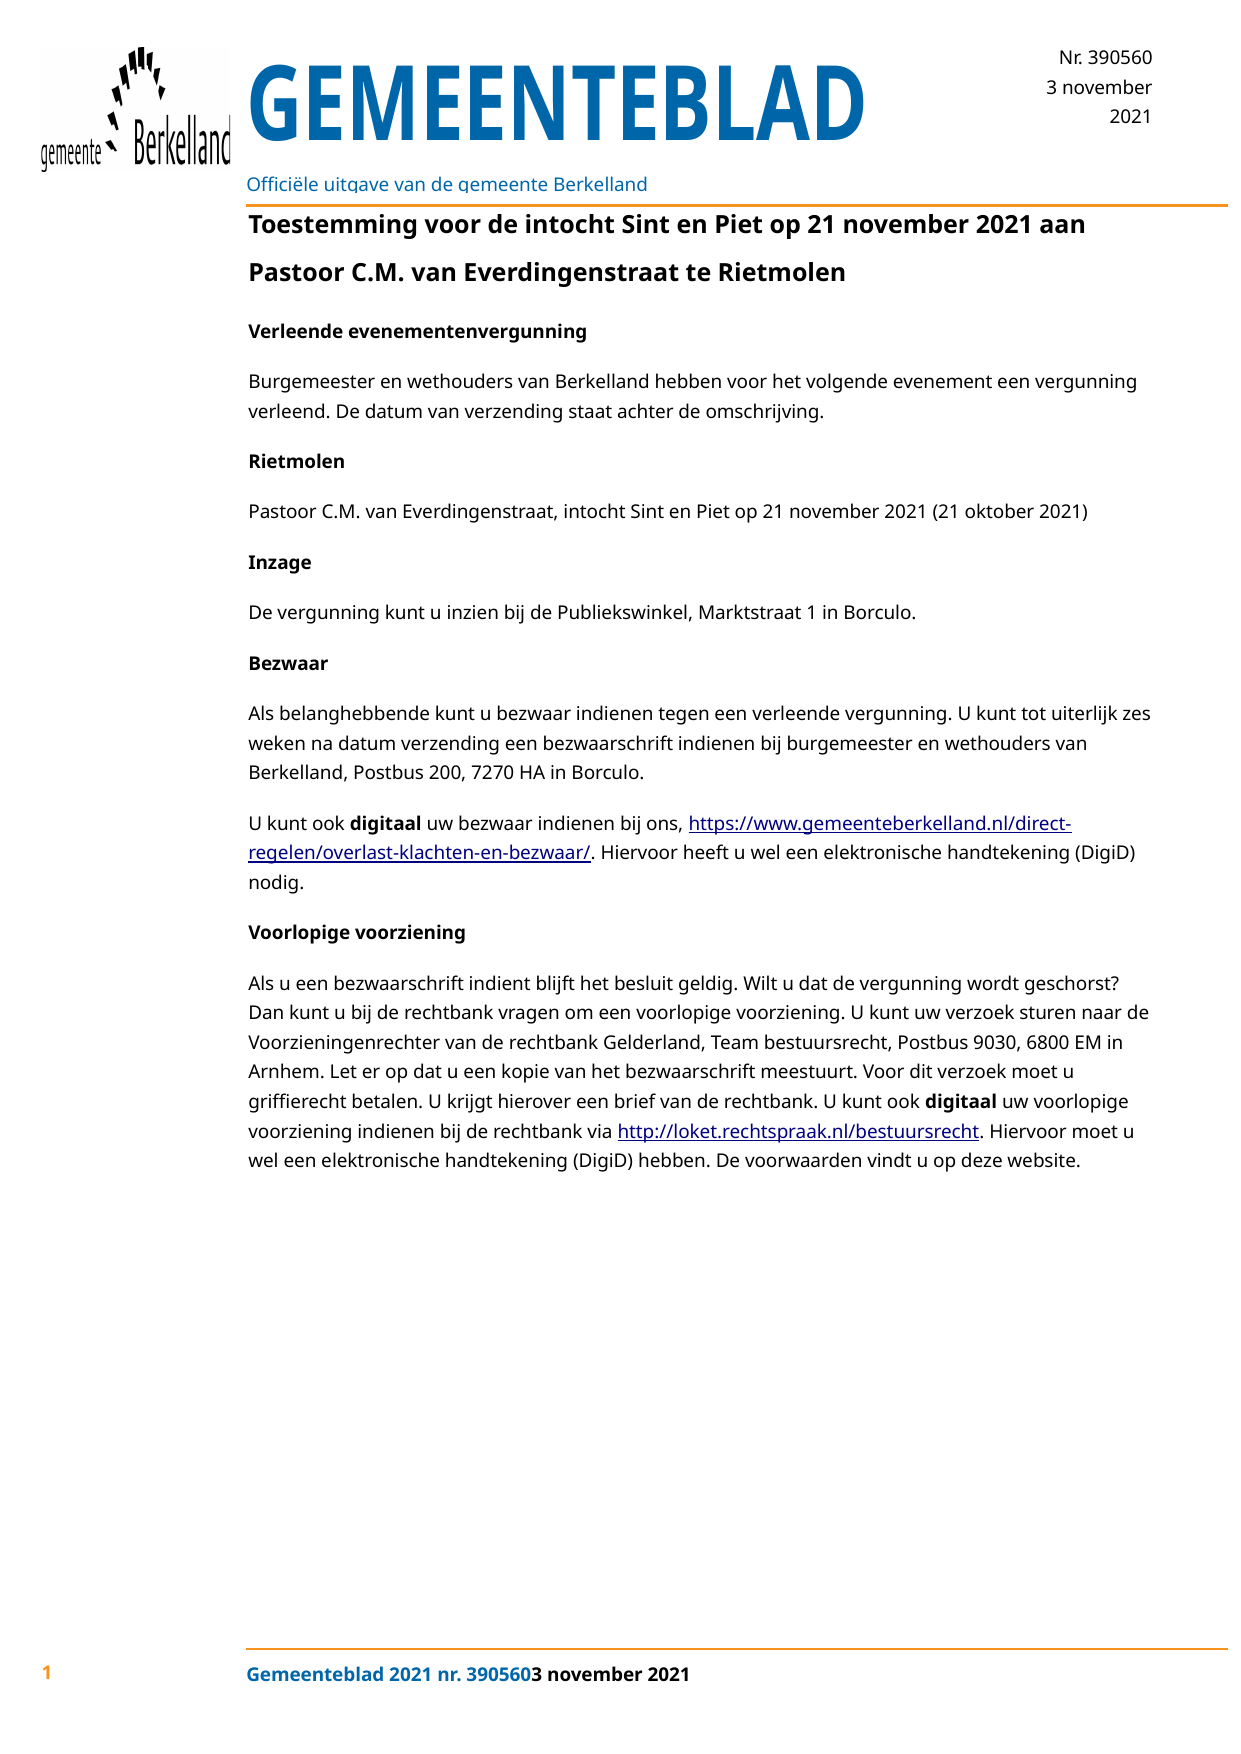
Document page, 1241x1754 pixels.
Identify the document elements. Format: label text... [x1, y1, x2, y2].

text Toestemming voor de intocht Sint en Piet op 21 november 2021 aan Pastoor C.M. van Everdingenstraat te Rietmolen [248, 207, 1152, 288]
text U kunt ook digitaal uw bezwaar indienen bij ons, https://www.gemeenteberkelland.nl/direct-regelen/overlast-klachten-en-bezwaar/. Hiervoor heeft u wel een elektronische handtekening (DigiD) nodig. [248, 810, 1152, 895]
text Voorlopige voorziening [248, 919, 1152, 945]
text Verleende evenementenvergunning [248, 318, 1152, 344]
picture [41, 47, 231, 172]
text Rietmolen [248, 448, 1152, 474]
text Pastoor C.M. van Everdingenstraat, intocht Sint en Piet op 21 november 2021 (21 oktober 2021) [248, 499, 1152, 524]
text Inzage [248, 549, 1152, 575]
text Bezwaar [248, 650, 1152, 676]
text Als u een bezwaarschrift indient blijft het besluit geldig. Wilt u dat de vergunning wordt geschorst? Dan kunt u bij de rechtbank vragen om een voorlopige voorziening. U kunt uw verzoek sturen naar de Voorzieningenrechter van de rechtbank Gelderland, Team bestuursrecht, Postbus 9030, 6800 EM in Arnhem. Let er op dat u een kopie van het bezwaarschrift meestuurt. Voor dit verzoek moet u griffierecht betalen. U krijgt hierover een brief van de rechtbank. U kunt ook digitaal uw voorlopige voorziening indienen bij de rechtbank via http://loket.rechtspraak.nl/bestuursrecht. Hiervoor moet u wel een elektronische handtekening (DigiD) hebben. De voorwaarden vindt u op deze website. [248, 970, 1152, 1173]
text Als belanghebbende kunt u bezwaar indienen tegen een verleende vergunning. U kunt tot uiterlijk zes weken na datum verzending een bezwaarschrift indienen bij burgemeester en wethouders van Berkelland, Postbus 200, 7270 HA in Borculo. [248, 700, 1152, 785]
text De vergunning kunt u inzien bij de Publiekswinkel, Marktstraat 1 in Borculo. [248, 599, 1152, 625]
text Burgemeester en wethouders van Berkelland hebben voor het volgende evenement een vergunning verleend. De datum van verzending staat achter de omschrijving. [248, 368, 1152, 424]
